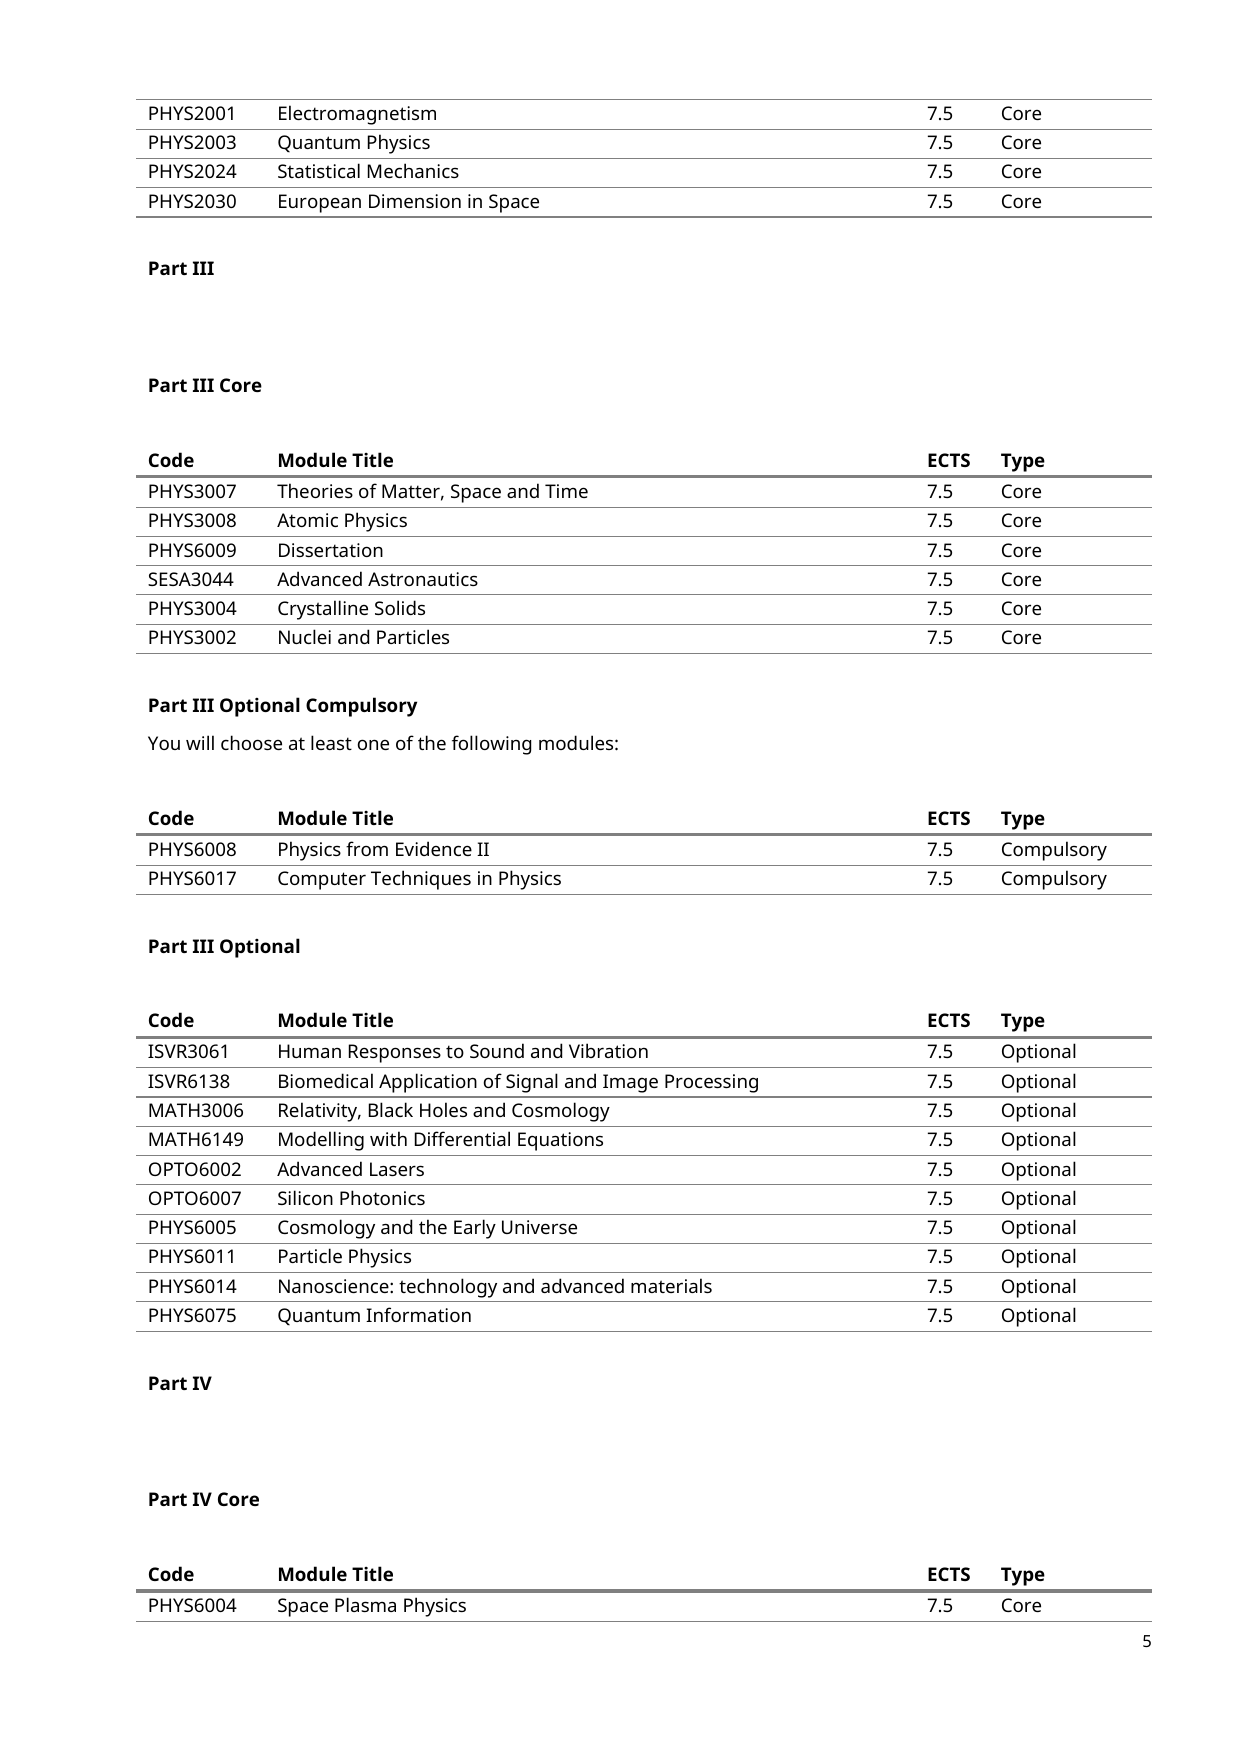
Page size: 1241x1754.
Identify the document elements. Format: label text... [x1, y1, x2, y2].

table_cell SESA3044 [136, 566, 266, 594]
table_cell PHYS3002 [136, 625, 266, 653]
table_cell Electromagnetism [266, 100, 916, 128]
table_cell MATH6149 [136, 1127, 266, 1155]
table_cell 7.5 [916, 1185, 989, 1213]
table_cell 7.5 [916, 508, 989, 536]
table_cell Core [989, 625, 1152, 653]
table_cell 7.5 [916, 1215, 989, 1243]
table_cell Core [989, 1593, 1152, 1621]
table_cell Optional [989, 1156, 1152, 1184]
table_cell 7.5 [916, 537, 989, 565]
table_cell ECTS [916, 1008, 989, 1036]
table_cell Code [136, 1561, 266, 1589]
table_cell Space Plasma Physics [266, 1593, 916, 1621]
table_cell Core [989, 159, 1152, 187]
table_cell PHYS6075 [136, 1302, 266, 1331]
table_cell PHYS6005 [136, 1215, 266, 1243]
table_cell Biomedical Application of Signal and Image Processing [266, 1068, 916, 1096]
table_cell Core [989, 478, 1152, 507]
table_cell 7.5 [916, 1039, 989, 1067]
table_cell Human Responses to Sound and Vibration [266, 1039, 916, 1067]
table_cell Atomic Physics [266, 508, 916, 536]
table_cell Code [136, 805, 266, 833]
table_cell Type [989, 447, 1152, 475]
table_cell Nanoscience: technology and advanced materials [266, 1273, 916, 1301]
table_cell 7.5 [916, 1302, 989, 1331]
table_cell Module Title [266, 1561, 916, 1589]
table_cell Quantum Physics [266, 130, 916, 158]
table_cell 7.5 [916, 1244, 989, 1272]
table_cell PHYS6011 [136, 1244, 266, 1272]
table_cell 7.5 [916, 625, 989, 653]
table_cell MATH3006 [136, 1098, 266, 1126]
table_cell ECTS [916, 447, 989, 475]
table_cell Optional [989, 1185, 1152, 1213]
table_cell Part III Optional Compulsory You will choose at least one of the following modules: [136, 654, 1152, 805]
table_cell Core [989, 508, 1152, 536]
table_cell European Dimension in Space [266, 188, 916, 216]
table_cell Module Title [266, 447, 916, 475]
table_cell Type [989, 1561, 1152, 1589]
table_cell Theories of Matter, Space and Time [266, 478, 916, 507]
table_cell Silicon Photonics [266, 1185, 916, 1213]
table_cell PHYS6004 [136, 1593, 266, 1621]
table_cell ECTS [916, 805, 989, 833]
table_cell ISVR6138 [136, 1068, 266, 1096]
table_cell Physics from Evidence II [266, 836, 916, 864]
table_cell 7.5 [916, 1068, 989, 1096]
table_cell OPTO6002 [136, 1156, 266, 1184]
table_cell Relativity, Black Holes and Cosmology [266, 1098, 916, 1126]
table_cell Type [989, 1008, 1152, 1036]
table_cell PHYS2003 [136, 130, 266, 158]
table_cell Part III [136, 218, 1152, 334]
table_cell 7.5 [916, 188, 989, 216]
table_cell 7.5 [916, 1273, 989, 1301]
table_cell Optional [989, 1244, 1152, 1272]
table_cell Cosmology and the Early Universe [266, 1215, 916, 1243]
table_cell Optional [989, 1068, 1152, 1096]
table_cell Computer Techniques in Physics [266, 866, 916, 894]
table_cell Particle Physics [266, 1244, 916, 1272]
table_cell OPTO6007 [136, 1185, 266, 1213]
table_cell Core [989, 100, 1152, 128]
table_cell Quantum Information [266, 1302, 916, 1331]
table_cell Compulsory [989, 866, 1152, 894]
table_cell Nuclei and Particles [266, 625, 916, 653]
table_cell Modelling with Differential Equations [266, 1127, 916, 1155]
table_cell Optional [989, 1039, 1152, 1067]
table_cell 7.5 [916, 1593, 989, 1621]
table_cell 7.5 [916, 836, 989, 864]
table_cell Advanced Lasers [266, 1156, 916, 1184]
table_cell Code [136, 1008, 266, 1036]
table_cell PHYS6008 [136, 836, 266, 864]
table_cell ECTS [916, 1561, 989, 1589]
table_cell Crystalline Solids [266, 595, 916, 624]
table_cell PHYS3004 [136, 595, 266, 624]
table_cell 7.5 [916, 595, 989, 624]
table_cell 7.5 [916, 159, 989, 187]
table_cell Advanced Astronautics [266, 566, 916, 594]
table_cell 7.5 [916, 1098, 989, 1126]
table_cell PHYS2024 [136, 159, 266, 187]
table_cell Part IV [136, 1332, 1152, 1448]
table_cell 7.5 [916, 100, 989, 128]
table_cell Compulsory [989, 836, 1152, 864]
table_cell Optional [989, 1302, 1152, 1331]
table_cell Part III Optional [136, 895, 1152, 1007]
table_cell PHYS6014 [136, 1273, 266, 1301]
table_cell 7.5 [916, 478, 989, 507]
table_cell PHYS3008 [136, 508, 266, 536]
table_cell PHYS2030 [136, 188, 266, 216]
table_cell Part III Core [136, 334, 1152, 447]
table_cell PHYS2001 [136, 100, 266, 128]
table_cell Optional [989, 1215, 1152, 1243]
table_cell Optional [989, 1273, 1152, 1301]
table_cell 7.5 [916, 1156, 989, 1184]
table_cell Statistical Mechanics [266, 159, 916, 187]
table_cell Core [989, 566, 1152, 594]
table_cell 7.5 [916, 1127, 989, 1155]
table_cell Dissertation [266, 537, 916, 565]
table_cell Core [989, 537, 1152, 565]
table_cell ISVR3061 [136, 1039, 266, 1067]
table_cell Core [989, 188, 1152, 216]
table_cell PHYS6017 [136, 866, 266, 894]
table_cell Optional [989, 1098, 1152, 1126]
table_cell PHYS6009 [136, 537, 266, 565]
table_cell 7.5 [916, 866, 989, 894]
table_cell Part IV Core [136, 1449, 1152, 1561]
table_cell Core [989, 595, 1152, 624]
table_cell 7.5 [916, 130, 989, 158]
table_cell Core [989, 130, 1152, 158]
table_cell Optional [989, 1127, 1152, 1155]
table_cell Code [136, 447, 266, 475]
table_cell PHYS3007 [136, 478, 266, 507]
table_cell Module Title [266, 1008, 916, 1036]
table_cell 7.5 [916, 566, 989, 594]
table_cell Module Title [266, 805, 916, 833]
table_cell Type [989, 805, 1152, 833]
